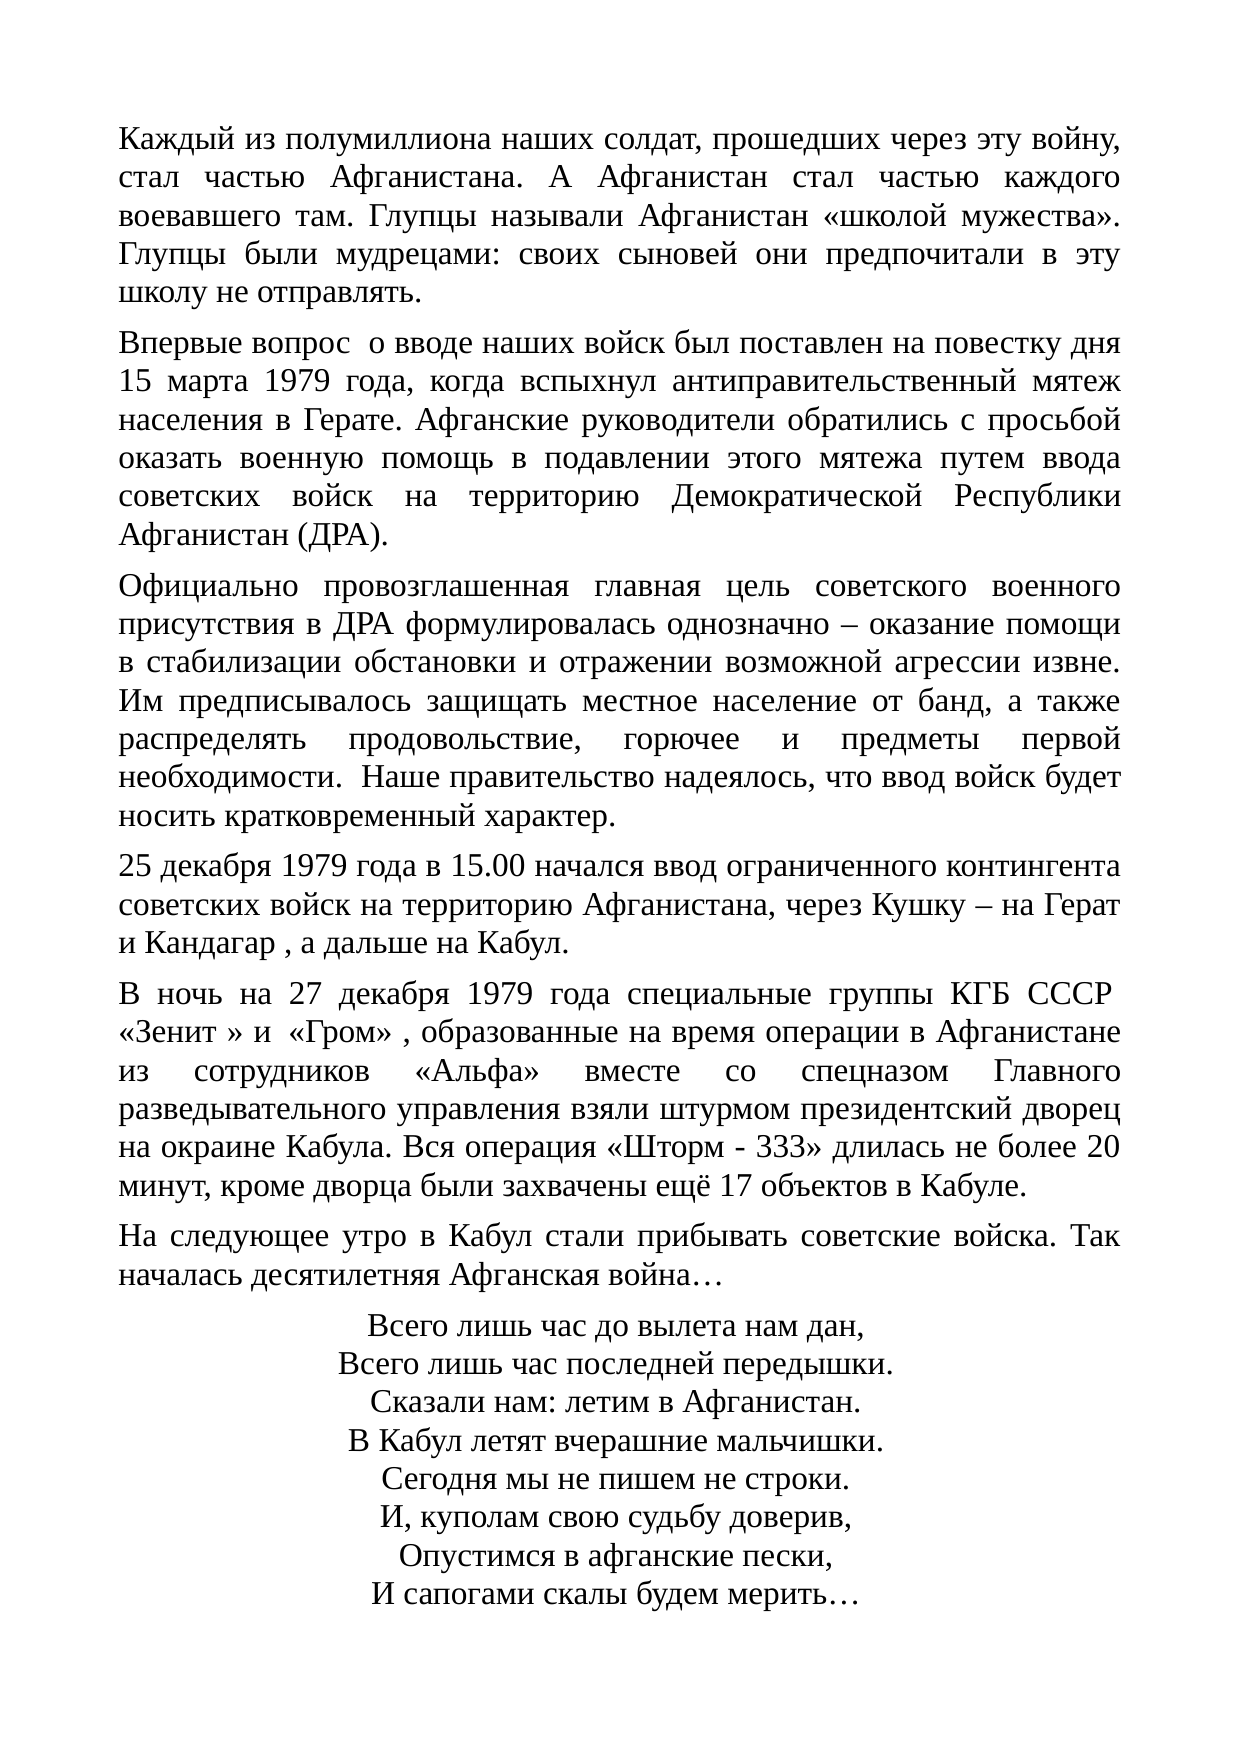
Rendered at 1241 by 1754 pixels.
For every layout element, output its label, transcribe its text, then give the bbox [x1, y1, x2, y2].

text Официально провозглашенная главная цель советского военного присутствия в ДРА формулировалась однозначно – оказание помощи в стабилизации обстановки и отражении возможной агрессии извне. Им предписывалось защищать местное население от банд, а также распределять продовольствие, горючее и предметы первой необходимости. Наше правительство надеялось, что ввод войск будет носить кратковременный характер. [118, 565, 1122, 833]
text В ночь на 27 декабря 1979 года специальные группы КГБ СССР «Зенит » и «Гром» , образованные на время операции в Афганистане из сотрудников «Альфа» вместе со спецназом Главного разведывательного управления взяли штурмом президентский дворец на окраине Кабула. Вся операция «Шторм - 333» длилась не более 20 минут, кроме дворца были захвачены ещё 17 объектов в Кабуле. [118, 973, 1122, 1203]
text Впервые вопрос о вводе наших войск был поставлен на повестку дня 15 марта 1979 года, когда вспыхнул антиправительственный мятеж населения в Герате. Афганские руководители обратились с просьбой оказать военную помощь в подавлении этого мятежа путем ввода советских войск на территорию Демократической Республики Афганистан (ДРА). [118, 322, 1122, 552]
text Всего лишь час до вылета нам дан, Всего лишь час последней передышки. Сказали нам: летим в Афганистан. В Кабул летят вчерашние мальчишки. Сегодня мы не пишем не строки. И, куполам свою судьбу доверив, Опустимся в афганские пески, И сапогами скалы будем мерить… [118, 1305, 1122, 1611]
text Каждый из полумиллиона наших солдат, прошедших через эту войну, стал частью Афганистана. А Афганистан стал частью каждого воевавшего там. Глупцы называли Афганистан «школой мужества». Глупцы были мудрецами: своих сыновей они предпочитали в эту школу не отправлять. [118, 118, 1122, 310]
text 25 декабря 1979 года в 15.00 начался ввод ограниченного контингента советских войск на территорию Афганистана, через Кушку – на Герат и Кандагар , а дальше на Кабул. [118, 846, 1122, 961]
text На следующее утро в Кабул стали прибывать советские войска. Так началась десятилетняя Афганская война… [118, 1216, 1122, 1292]
